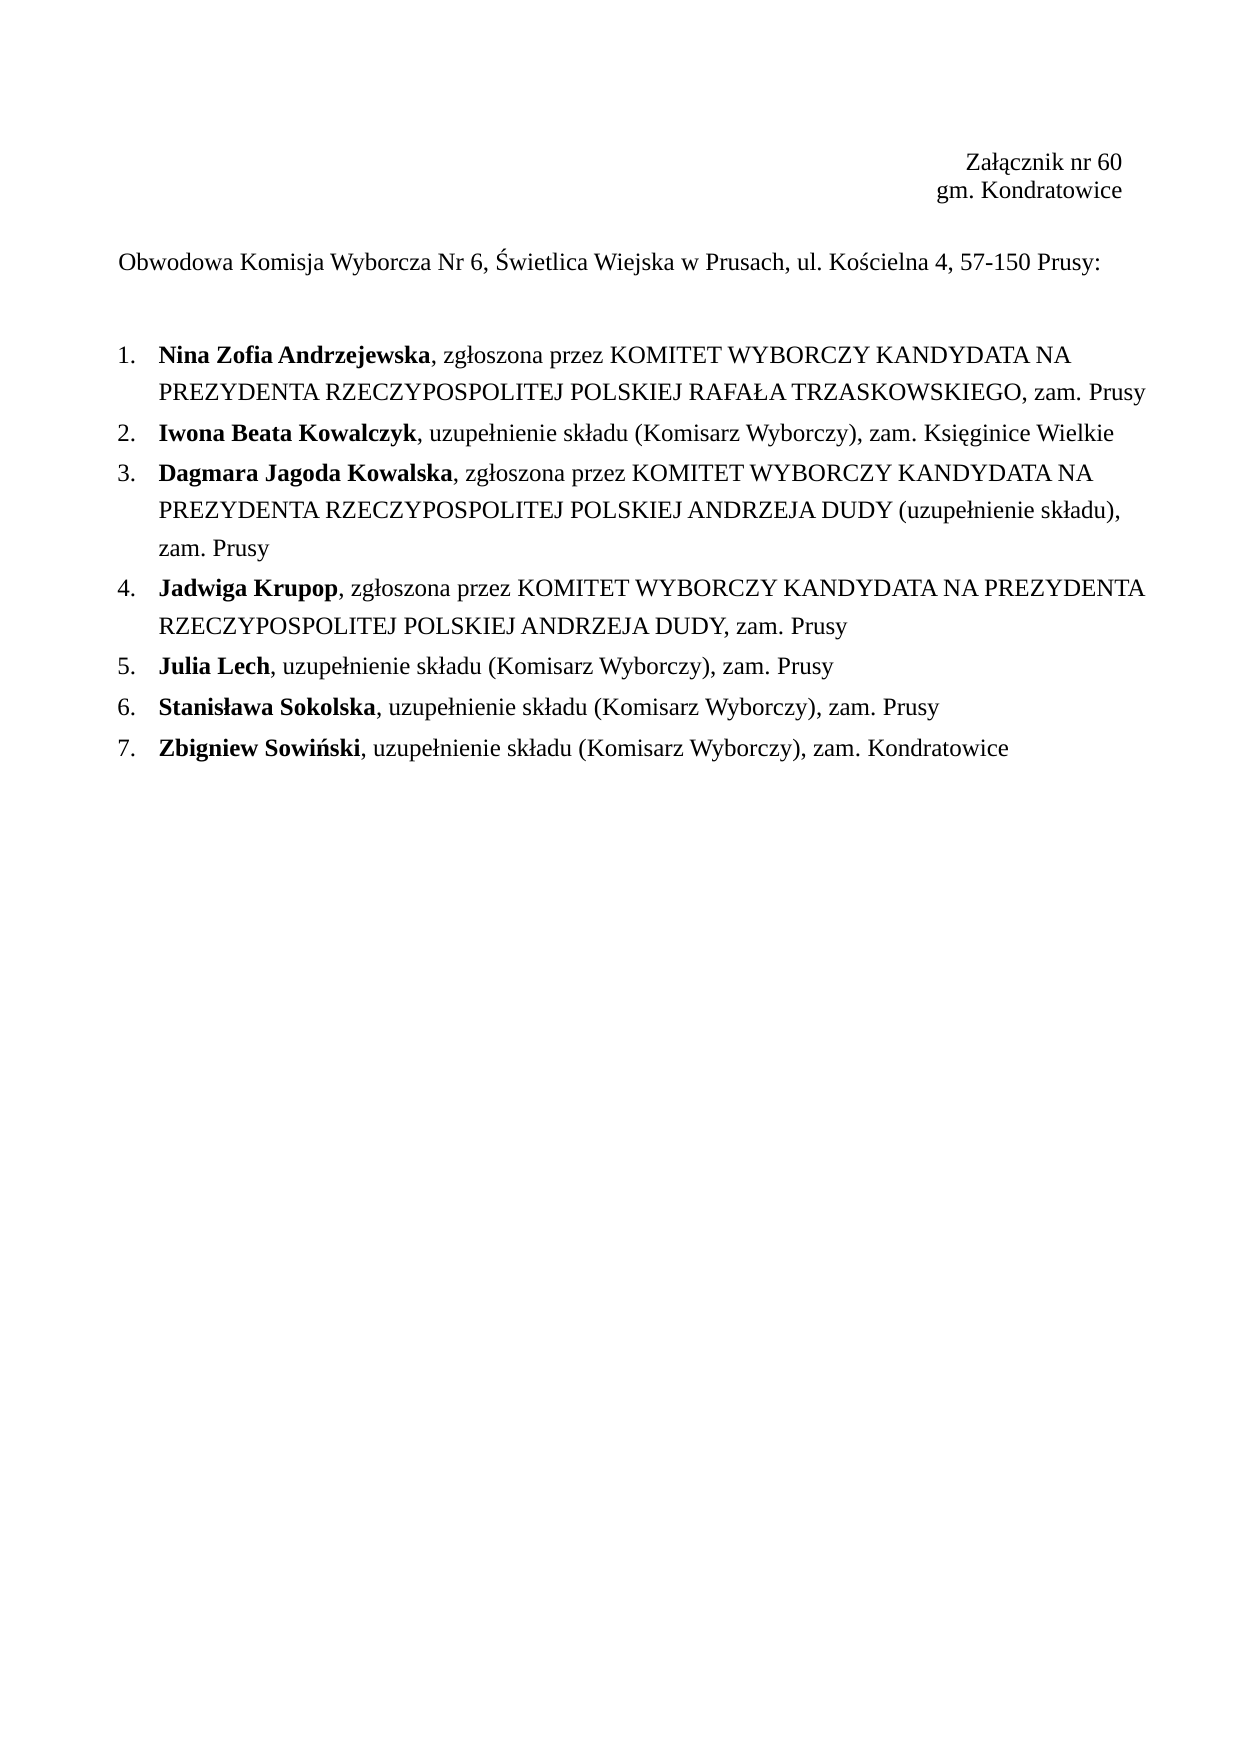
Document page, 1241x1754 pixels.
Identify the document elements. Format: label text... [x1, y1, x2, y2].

table_cell Stanisława Sokolska, uzupełnienie składu (Komisarz Wyborczy), zam. Prusy [147, 686, 1166, 727]
text Obwodowa Komisja Wyborcza Nr 6, Świetlica Wiejska w Prusach, ul. Kościelna 4, 57-150 Prusy: [118, 247, 1122, 276]
table_cell 2. [74, 412, 147, 452]
table_header Nina Zofia Andrzejewska, zgłoszona przez KOMITET WYBORCZY KANDYDATA NA PREZYDENTA RZECZYPOSPOLITEJ POLSKIEJ RAFAŁA TRZASKOWSKIEGO, zam. Prusy [147, 334, 1166, 412]
table_cell 6. [74, 686, 147, 727]
table_cell Julia Lech, uzupełnienie składu (Komisarz Wyborczy), zam. Prusy [147, 645, 1166, 686]
table_cell Iwona Beata Kowalczyk, uzupełnienie składu (Komisarz Wyborczy), zam. Księginice Wielkie [147, 412, 1166, 452]
text Załącznik nr 60 [650, 147, 1122, 176]
table_cell Jadwiga Krupop, zgłoszona przez KOMITET WYBORCZY KANDYDATA NA PREZYDENTA RZECZYPOSPOLITEJ POLSKIEJ ANDRZEJA DUDY, zam. Prusy [147, 568, 1166, 645]
table_cell Dagmara Jagoda Kowalska, zgłoszona przez KOMITET WYBORCZY KANDYDATA NA PREZYDENTA RZECZYPOSPOLITEJ POLSKIEJ ANDRZEJA DUDY (uzupełnienie składu), zam. Prusy [147, 452, 1166, 567]
table_header 1. [74, 334, 147, 412]
table_cell 4. [74, 568, 147, 645]
text gm. Kondratowice [118, 176, 1122, 204]
table_cell 7. [74, 727, 147, 767]
table_cell Zbigniew Sowiński, uzupełnienie składu (Komisarz Wyborczy), zam. Kondratowice [147, 727, 1166, 767]
table_cell 5. [74, 645, 147, 686]
table_cell 3. [74, 452, 147, 567]
